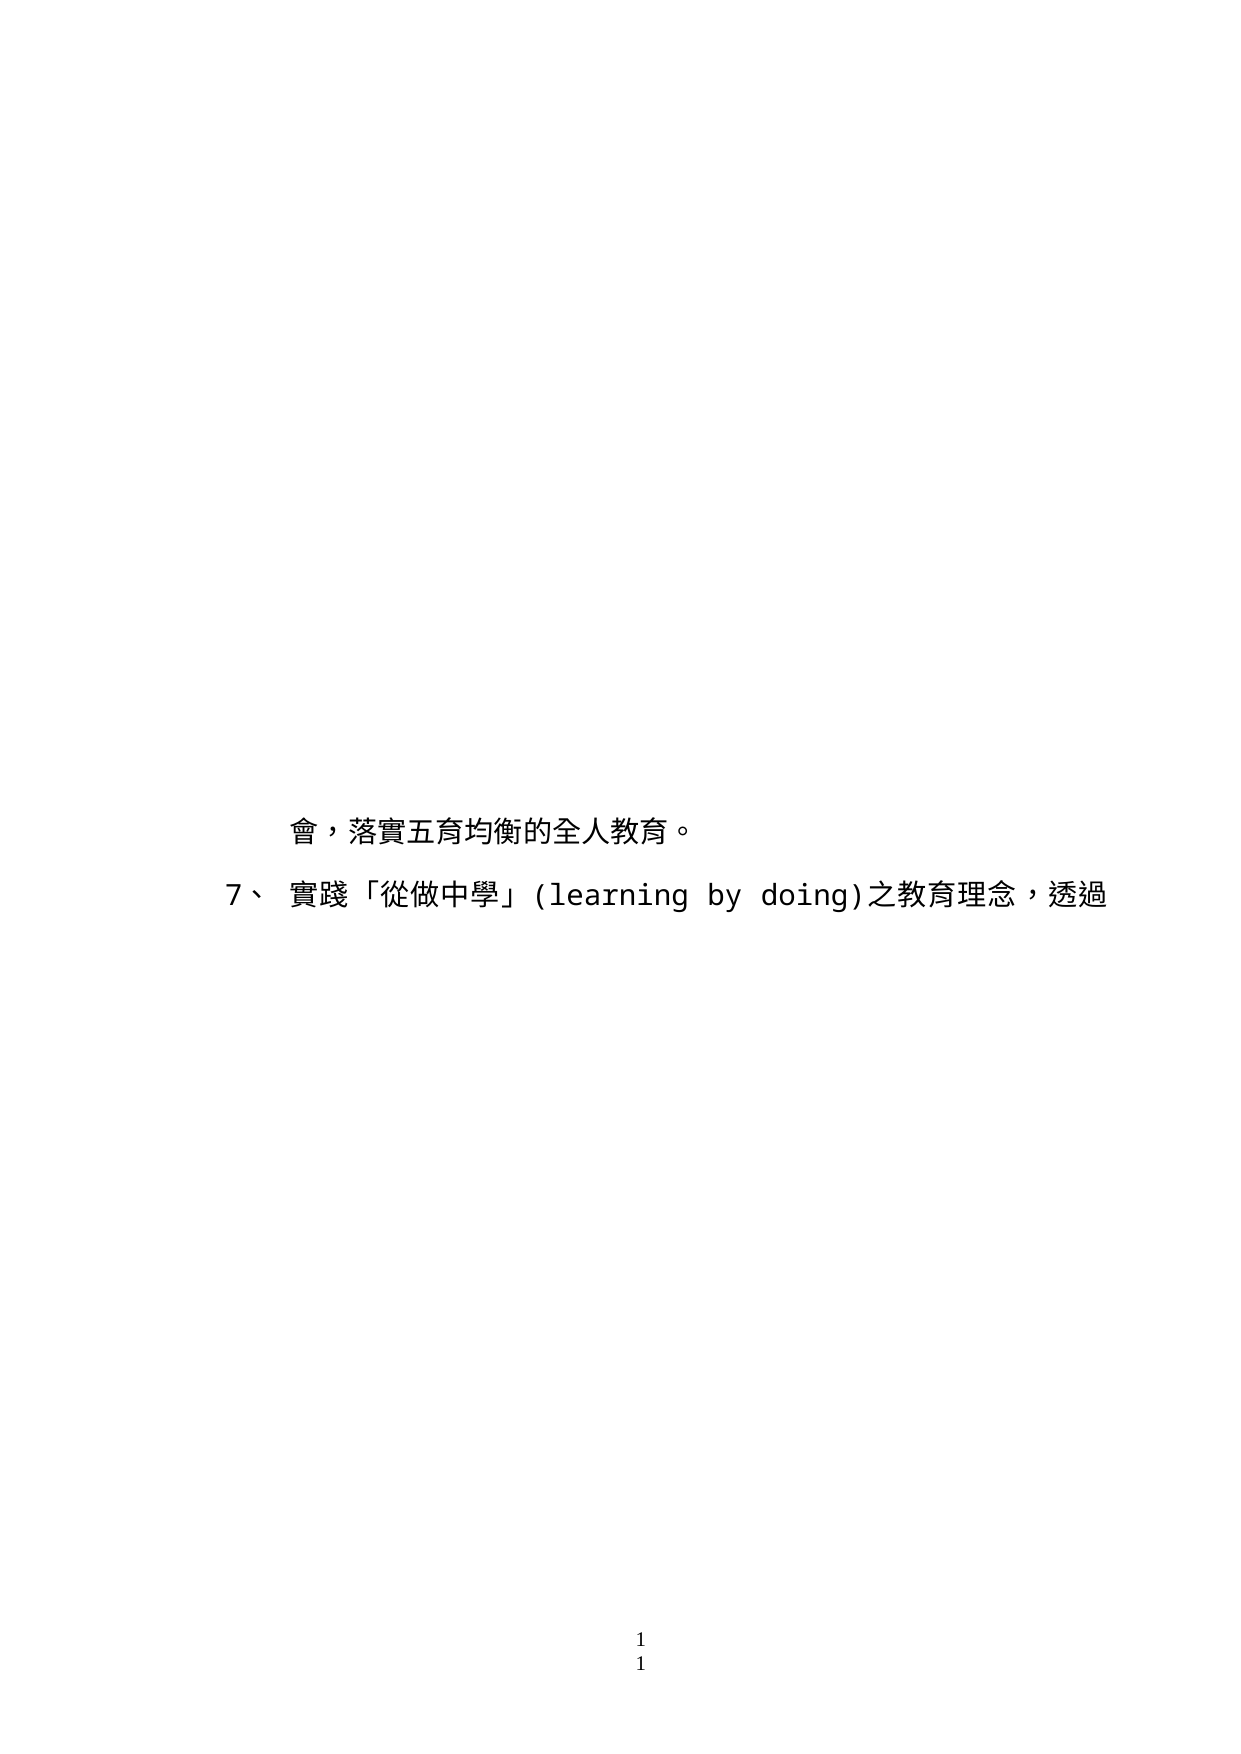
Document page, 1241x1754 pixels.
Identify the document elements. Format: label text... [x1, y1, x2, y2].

list 實踐「從做中學」(learning by doing)之教育理念，透過「準備」、「服務」、「反思」、「慶賀」的服務學習歷程模式，使學生在經驗中學習反思，在反思中產生學習。 [224, 851, 1107, 913]
list 會，落實五育均衡的全人教育。 [224, 788, 1107, 851]
